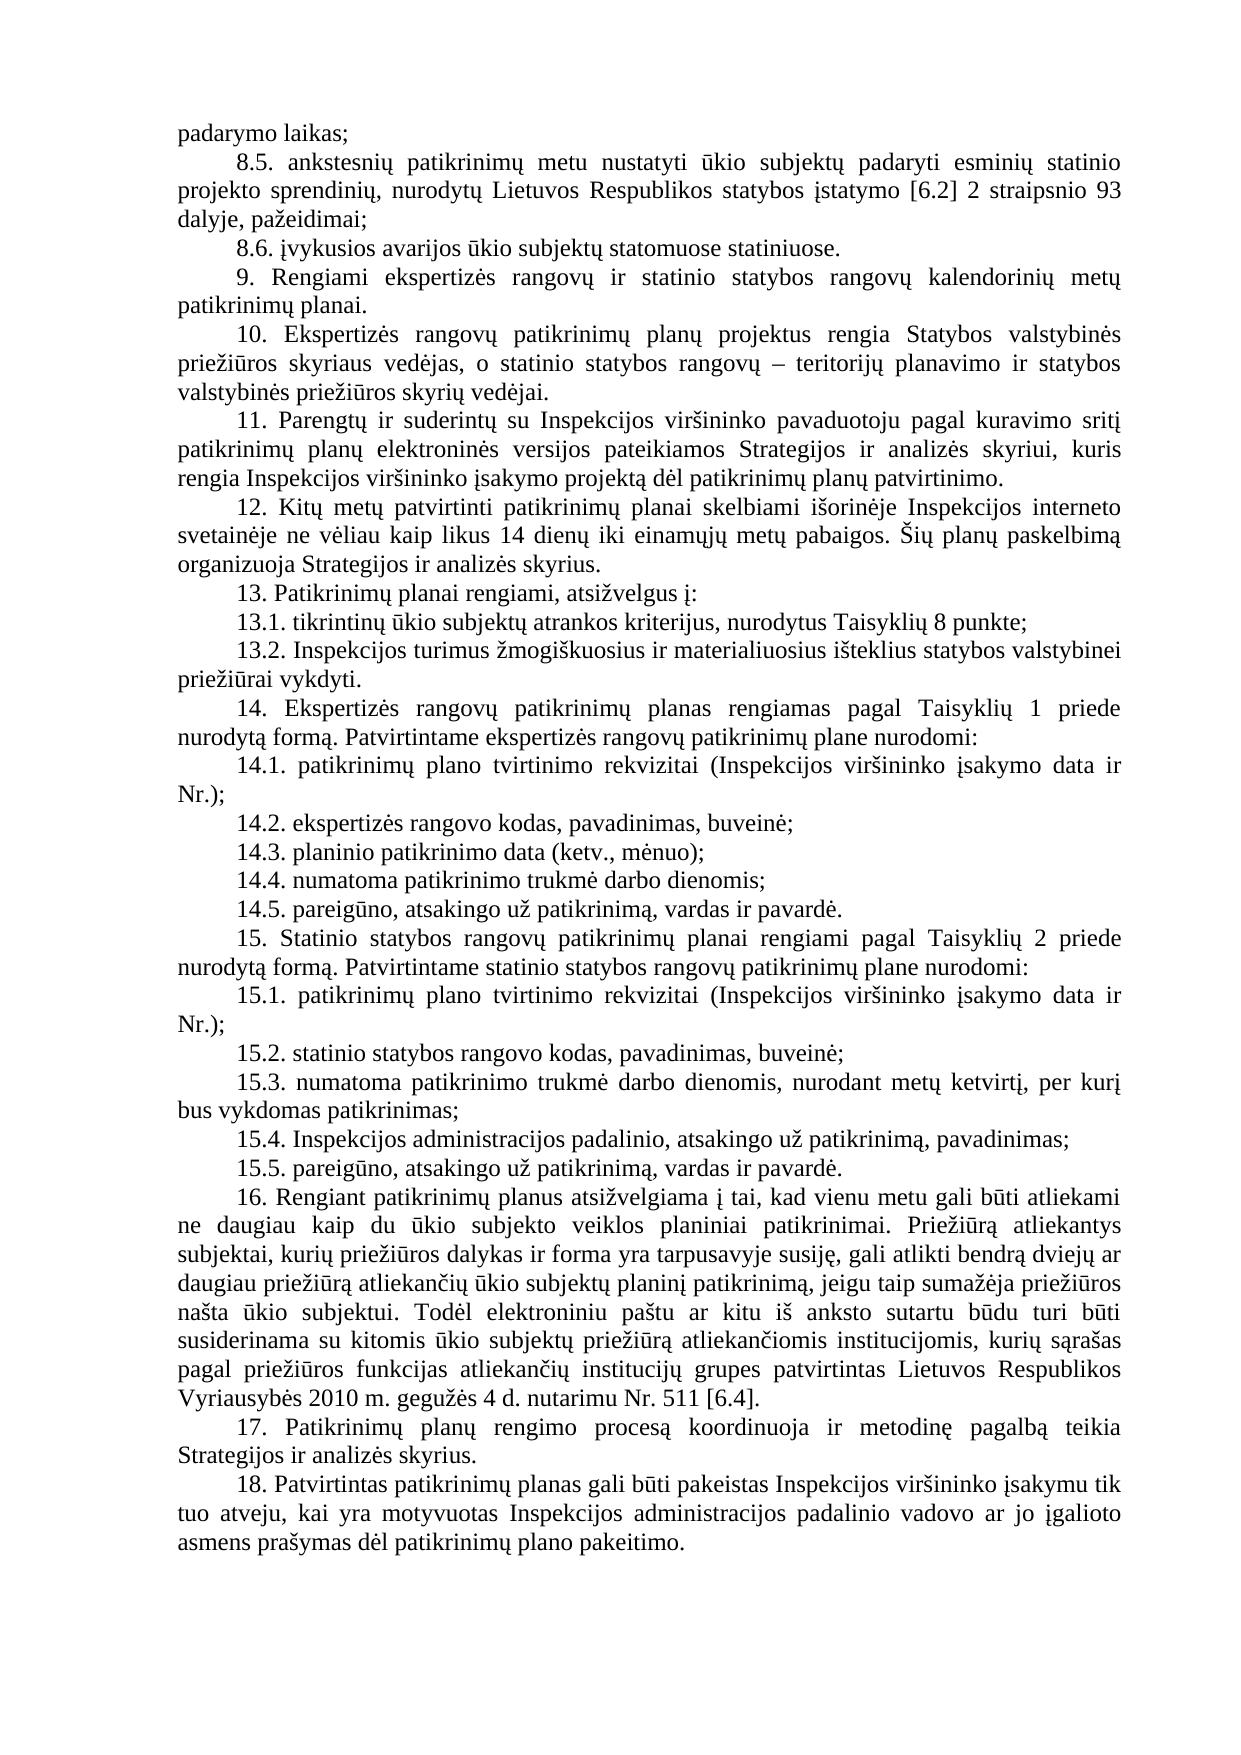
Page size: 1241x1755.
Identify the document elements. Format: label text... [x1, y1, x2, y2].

text 14.1. patikrinimų plano tvirtinimo rekvizitai (Inspekcijos viršininko įsakymo data ir Nr.); [177, 751, 1122, 808]
text 11. Parengtų ir suderintų su Inspekcijos viršininko pavaduotoju pagal kuravimo sritį patikrinimų planų elektroninės versijos pateikiamos Strategijos ir analizės skyriui, kuris rengia Inspekcijos viršininko įsakymo projektą dėl patikrinimų planų patvirtinimo. [177, 406, 1122, 492]
text 18. Patvirtintas patikrinimų planas gali būti pakeistas Inspekcijos viršininko įsakymu tik tuo atveju, kai yra motyvuotas Inspekcijos administracijos padalinio vadovo ar jo įgalioto asmens prašymas dėl patikrinimų plano pakeitimo. [177, 1469, 1122, 1556]
text 14. Ekspertizės rangovų patikrinimų planas rengiamas pagal Taisyklių 1 priede nurodytą formą. Patvirtintame ekspertizės rangovų patikrinimų plane nurodomi: [177, 693, 1122, 751]
text padarymo laikas; [177, 118, 1122, 147]
text 9. Rengiami ekspertizės rangovų ir statinio statybos rangovų kalendorinių metų patikrinimų planai. [177, 262, 1122, 319]
text 17. Patikrinimų planų rengimo procesą koordinuoja ir metodinę pagalbą teikia Strategijos ir analizės skyrius. [177, 1412, 1122, 1469]
text 14.2. ekspertizės rangovo kodas, pavadinimas, buveinė; [177, 808, 1122, 837]
text 15.1. patikrinimų plano tvirtinimo rekvizitai (Inspekcijos viršininko įsakymo data ir Nr.); [177, 981, 1122, 1038]
text 15.4. Inspekcijos administracijos padalinio, atsakingo už patikrinimą, pavadinimas; [177, 1124, 1122, 1153]
text 12. Kitų metų patvirtinti patikrinimų planai skelbiami išorinėje Inspekcijos interneto svetainėje ne vėliau kaip likus 14 dienų iki einamųjų metų pabaigos. Šių planų paskelbimą organizuoja Strategijos ir analizės skyrius. [177, 492, 1122, 578]
text 15.3. numatoma patikrinimo trukmė darbo dienomis, nurodant metų ketvirtį, per kurį bus vykdomas patikrinimas; [177, 1067, 1122, 1124]
text 13.2. Inspekcijos turimus žmogiškuosius ir materialiuosius išteklius statybos valstybinei priežiūrai vykdyti. [177, 636, 1122, 693]
text 8.6. įvykusios avarijos ūkio subjektų statomuose statiniuose. [177, 233, 1122, 262]
text 15.2. statinio statybos rangovo kodas, pavadinimas, buveinė; [177, 1038, 1122, 1067]
text 13. Patikrinimų planai rengiami, atsižvelgus į: [177, 578, 1122, 607]
text 16. Rengiant patikrinimų planus atsižvelgiama į tai, kad vienu metu gali būti atliekami ne daugiau kaip du ūkio subjekto veiklos planiniai patikrinimai. Priežiūrą atliekantys subjektai, kurių priežiūros dalykas ir forma yra tarpusavyje susiję, gali atlikti bendrą dviejų ar daugiau priežiūrą atliekančių ūkio subjektų planinį patikrinimą, jeigu taip sumažėja priežiūros našta ūkio subjektui. Todėl elektroniniu paštu ar kitu iš anksto sutartu būdu turi būti susiderinama su kitomis ūkio subjektų priežiūrą atliekančiomis institucijomis, kurių sąrašas pagal priežiūros funkcijas atliekančių institucijų grupes patvirtintas Lietuvos Respublikos Vyriausybės 2010 m. gegužės 4 d. nutarimu Nr. 511 [6.4]. [177, 1182, 1122, 1412]
text 14.5. pareigūno, atsakingo už patikrinimą, vardas ir pavardė. [177, 894, 1122, 923]
text 14.4. numatoma patikrinimo trukmė darbo dienomis; [177, 866, 1122, 894]
text 15.5. pareigūno, atsakingo už patikrinimą, vardas ir pavardė. [177, 1153, 1122, 1182]
text 10. Ekspertizės rangovų patikrinimų planų projektus rengia Statybos valstybinės priežiūros skyriaus vedėjas, o statinio statybos rangovų – teritorijų planavimo ir statybos valstybinės priežiūros skyrių vedėjai. [177, 319, 1122, 406]
text 14.3. planinio patikrinimo data (ketv., mėnuo); [177, 837, 1122, 866]
text 8.5. ankstesnių patikrinimų metu nustatyti ūkio subjektų padaryti esminių statinio projekto sprendinių, nurodytų Lietuvos Respublikos statybos įstatymo [6.2] 2 straipsnio 93 dalyje, pažeidimai; [177, 147, 1122, 233]
text 13.1. tikrintinų ūkio subjektų atrankos kriterijus, nurodytus Taisyklių 8 punkte; [177, 607, 1122, 636]
text 15. Statinio statybos rangovų patikrinimų planai rengiami pagal Taisyklių 2 priede nurodytą formą. Patvirtintame statinio statybos rangovų patikrinimų plane nurodomi: [177, 923, 1122, 981]
